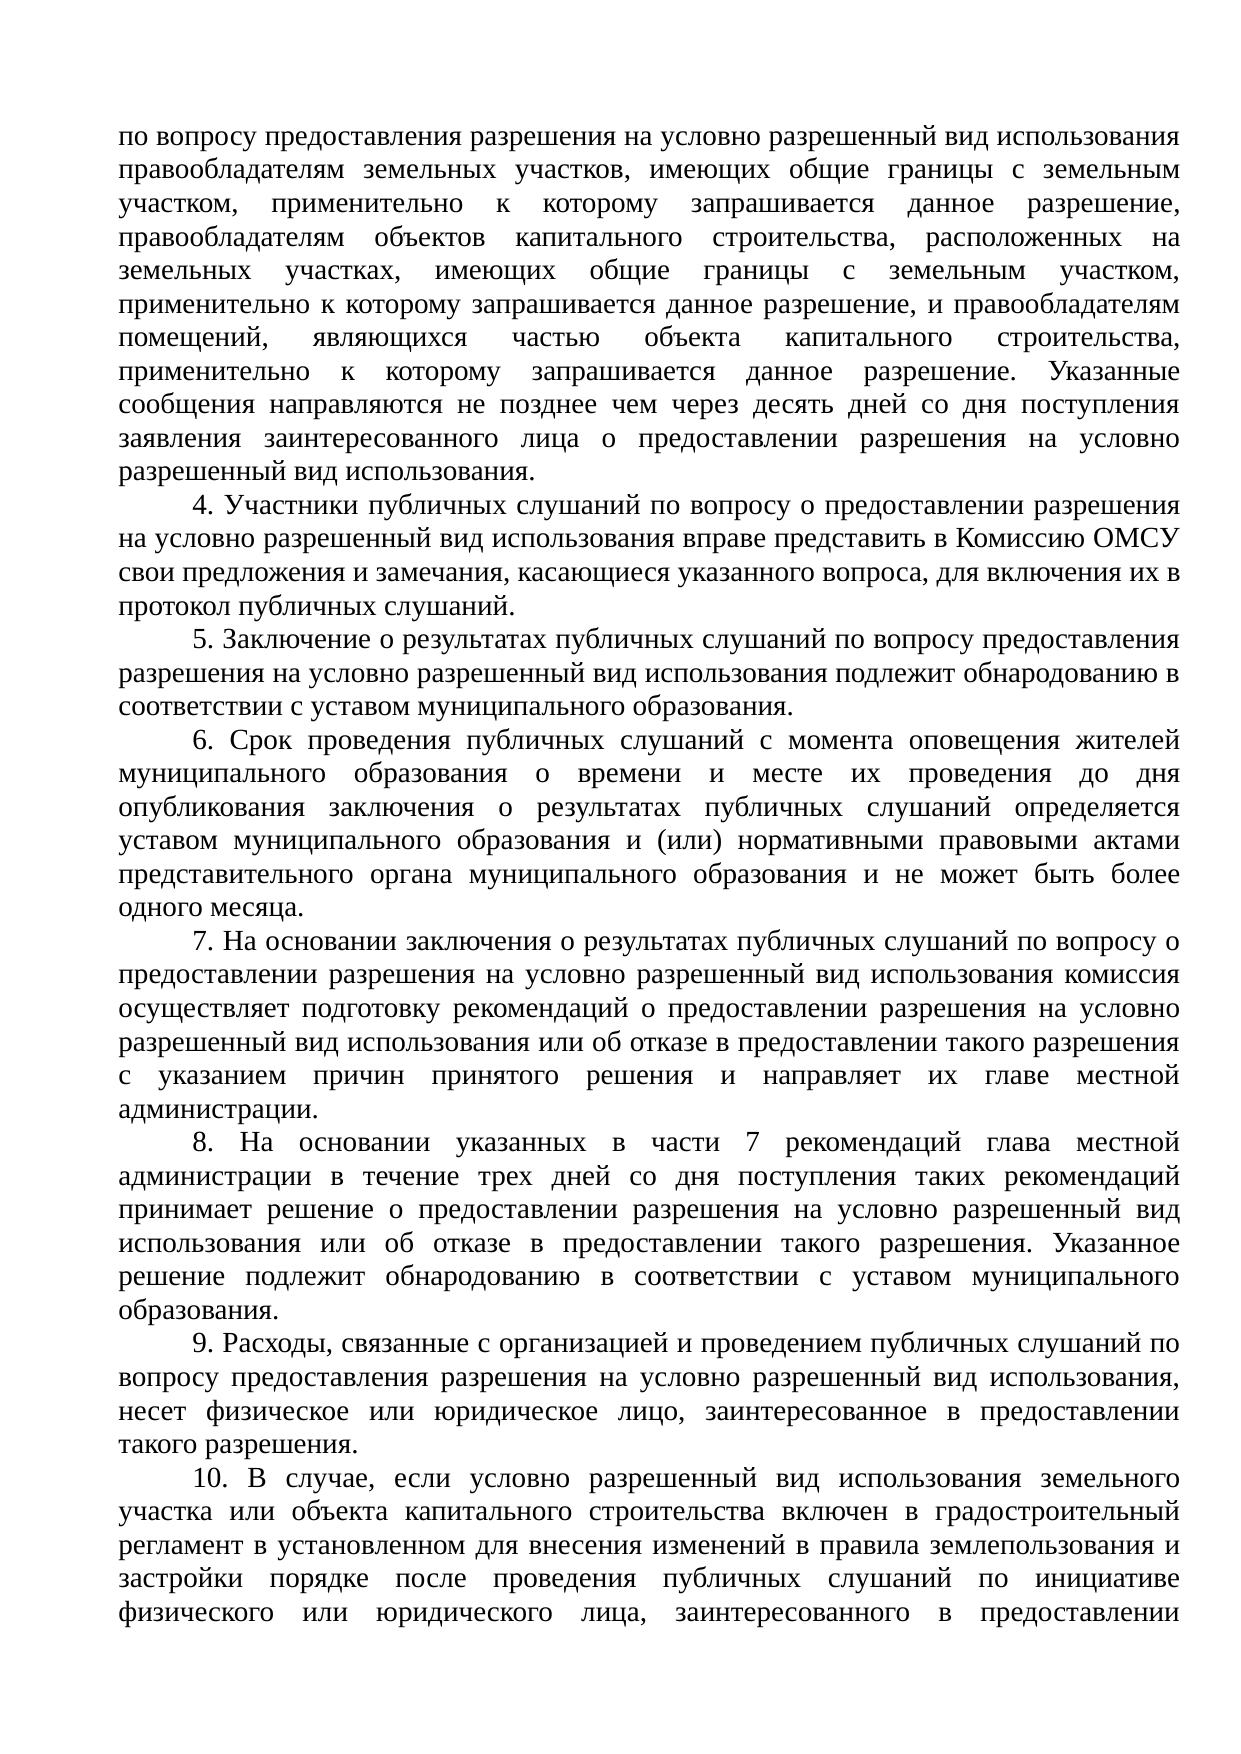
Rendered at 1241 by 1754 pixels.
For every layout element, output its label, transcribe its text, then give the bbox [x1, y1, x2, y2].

text 10. В случае, если условно разрешенный вид использования земельного участка или объекта капитального строительства включен в градостроительный регламент в установленном для внесения изменений в правила землепользования и застройки порядке после проведения публичных слушаний по инициативе физического или юридического лица, заинтересованного в предоставлении [118, 1460, 1181, 1627]
text по вопросу предоставления разрешения на условно разрешенный вид использования правообладателям земельных участков, имеющих общие границы с земельным участком, применительно к которому запрашивается данное разрешение, правообладателям объектов капитального строительства, расположенных на земельных участках, имеющих общие границы с земельным участком, применительно к которому запрашивается данное разрешение, и правообладателям помещений, являющихся частью объекта капитального строительства, применительно к которому запрашивается данное разрешение. Указанные сообщения направляются не позднее чем через десять дней со дня поступления заявления заинтересованного лица о предоставлении разрешения на условно разрешенный вид использования. [118, 118, 1181, 487]
text 7. На основании заключения о результатах публичных слушаний по вопросу о предоставлении разрешения на условно разрешенный вид использования комиссия осуществляет подготовку рекомендаций о предоставлении разрешения на условно разрешенный вид использования или об отказе в предоставлении такого разрешения с указанием причин принятого решения и направляет их главе местной администрации. [118, 923, 1181, 1124]
text 4. Участники публичных слушаний по вопросу о предоставлении разрешения на условно разрешенный вид использования вправе представить в Комиссию ОМСУ свои предложения и замечания, касающиеся указанного вопроса, для включения их в протокол публичных слушаний. [118, 487, 1181, 621]
text 8. На основании указанных в части 7 рекомендаций глава местной администрации в течение трех дней со дня поступления таких рекомендаций принимает решение о предоставлении разрешения на условно разрешенный вид использования или об отказе в предоставлении такого разрешения. Указанное решение подлежит обнародованию в соответствии с уставом муниципального образования. [118, 1124, 1181, 1326]
text 5. Заключение о результатах публичных слушаний по вопросу предоставления разрешения на условно разрешенный вид использования подлежит обнародованию в соответствии с уставом муниципального образования. [118, 621, 1181, 722]
text 6. Срок проведения публичных слушаний с момента оповещения жителей муниципального образования о времени и месте их проведения до дня опубликования заключения о результатах публичных слушаний определяется уставом муниципального образования и (или) нормативными правовыми актами представительного органа муниципального образования и не может быть более одного месяца. [118, 722, 1181, 923]
text 9. Расходы, связанные с организацией и проведением публичных слушаний по вопросу предоставления разрешения на условно разрешенный вид использования, несет физическое или юридическое лицо, заинтересованное в предоставлении такого разрешения. [118, 1326, 1181, 1460]
